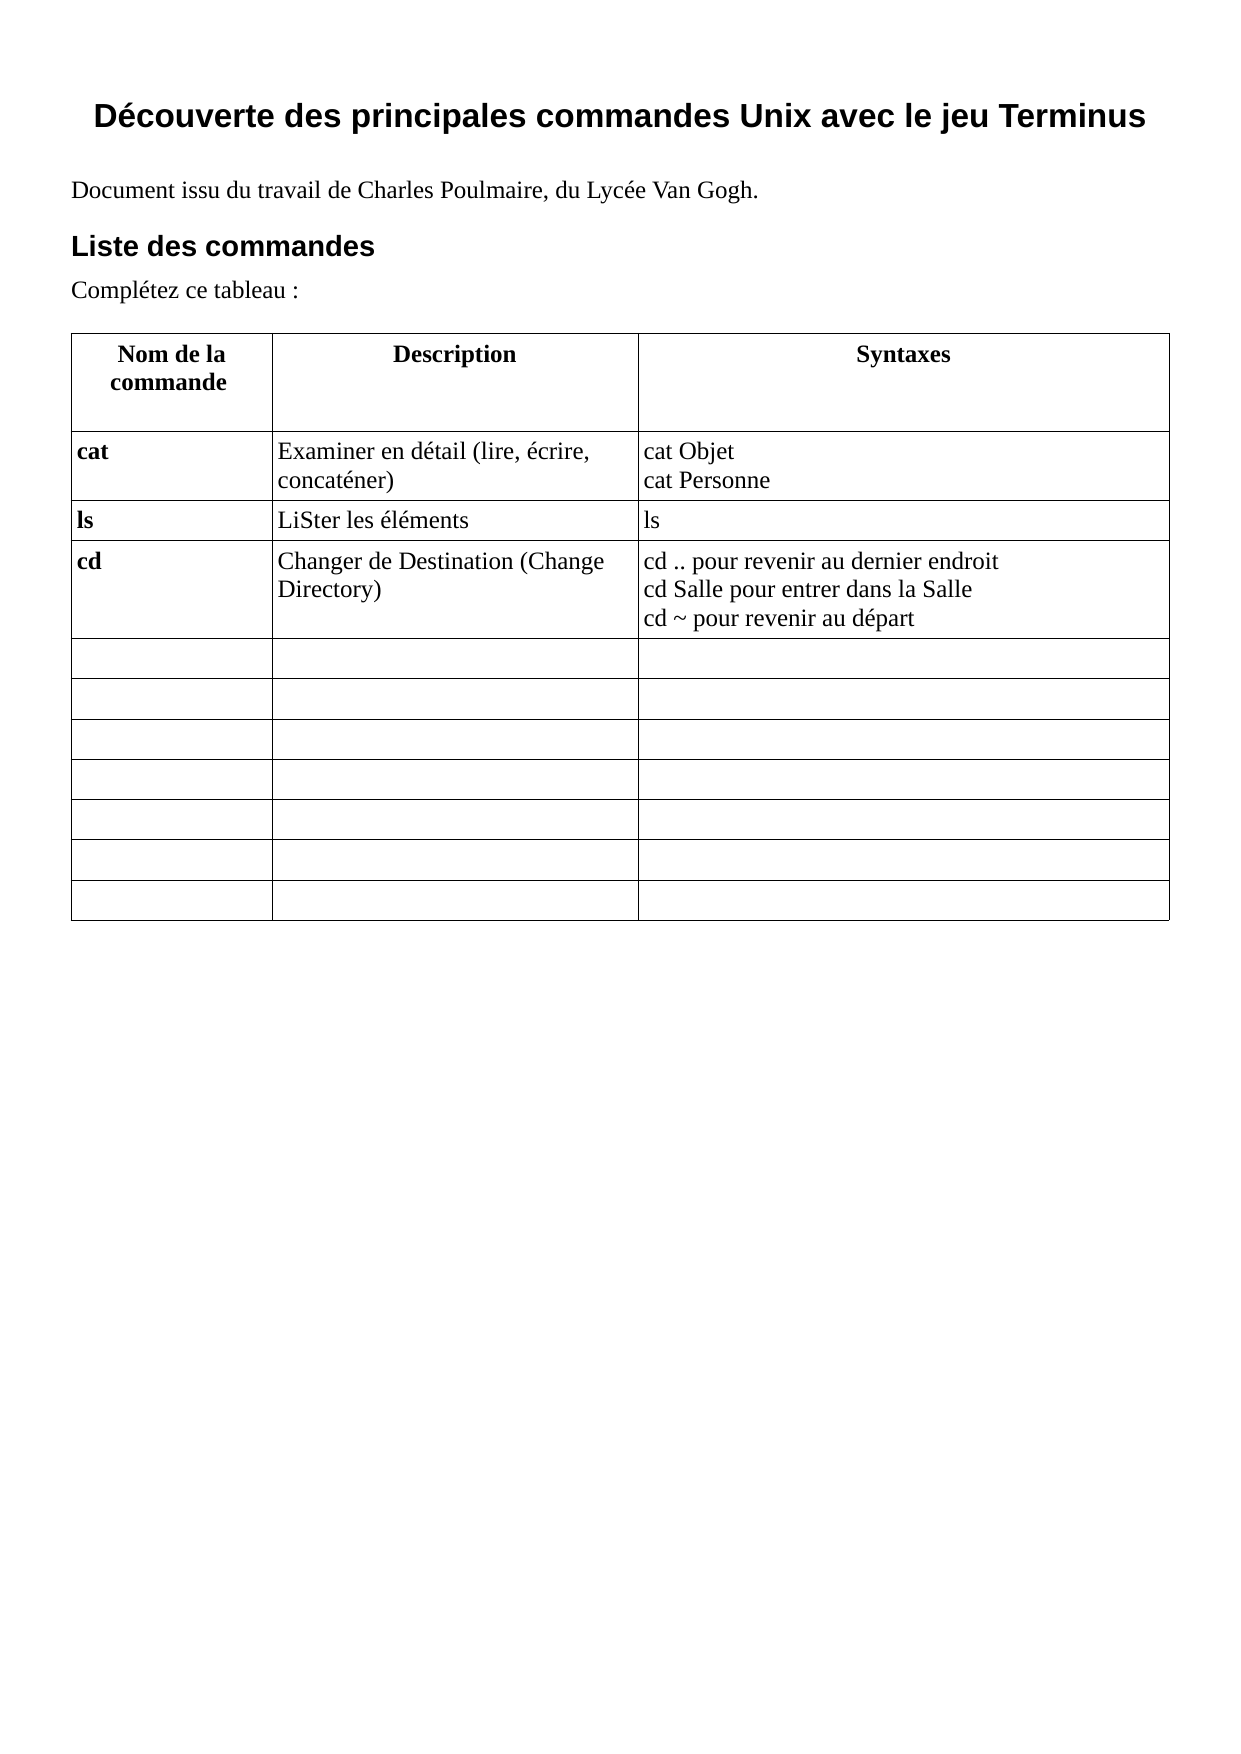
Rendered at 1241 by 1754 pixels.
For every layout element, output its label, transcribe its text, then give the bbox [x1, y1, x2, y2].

table_cell [273, 800, 638, 839]
title Découverte des principales commandes Unix avec le jeu Terminus [71, 96, 1169, 134]
table_cell LiSter les éléments [273, 501, 638, 540]
table_cell [273, 840, 638, 880]
table_cell [273, 679, 638, 718]
table_cell [72, 800, 272, 839]
table_cell cat [72, 432, 272, 500]
subtitle Liste des commandes [71, 229, 1169, 263]
table_cell [273, 639, 638, 678]
text Complétez ce tableau : [71, 275, 1169, 304]
table_cell [72, 840, 272, 880]
table_cell ls [72, 501, 272, 540]
table_cell [639, 679, 1169, 718]
table_cell [639, 760, 1169, 799]
table_cell [639, 639, 1169, 678]
table_cell [639, 840, 1169, 880]
table_header Description [273, 334, 638, 431]
table_header Nom de la commande [72, 334, 272, 431]
table_cell [273, 720, 638, 759]
table_cell [72, 639, 272, 678]
table_cell [72, 679, 272, 718]
table_cell cd [72, 541, 272, 638]
table_cell cd .. pour revenir au dernier endroit cd Salle pour entrer dans la Salle cd ~ pour revenir au départ [639, 541, 1169, 638]
table_cell cat Objet cat Personne [639, 432, 1169, 500]
table_cell [72, 720, 272, 759]
table_cell Examiner en détail (lire, écrire, concaténer) [273, 432, 638, 500]
table_cell ls [639, 501, 1169, 540]
table_cell [273, 760, 638, 799]
text Document issu du travail de Charles Poulmaire, du Lycée Van Gogh. [71, 176, 1169, 204]
table_cell [639, 881, 1169, 920]
table_cell Changer de Destination (Change Directory) [273, 541, 638, 638]
table_header Syntaxes [639, 334, 1169, 431]
table_cell [639, 720, 1169, 759]
table_cell [72, 760, 272, 799]
table_cell [639, 800, 1169, 839]
table_cell [273, 881, 638, 920]
table_cell [72, 881, 272, 920]
